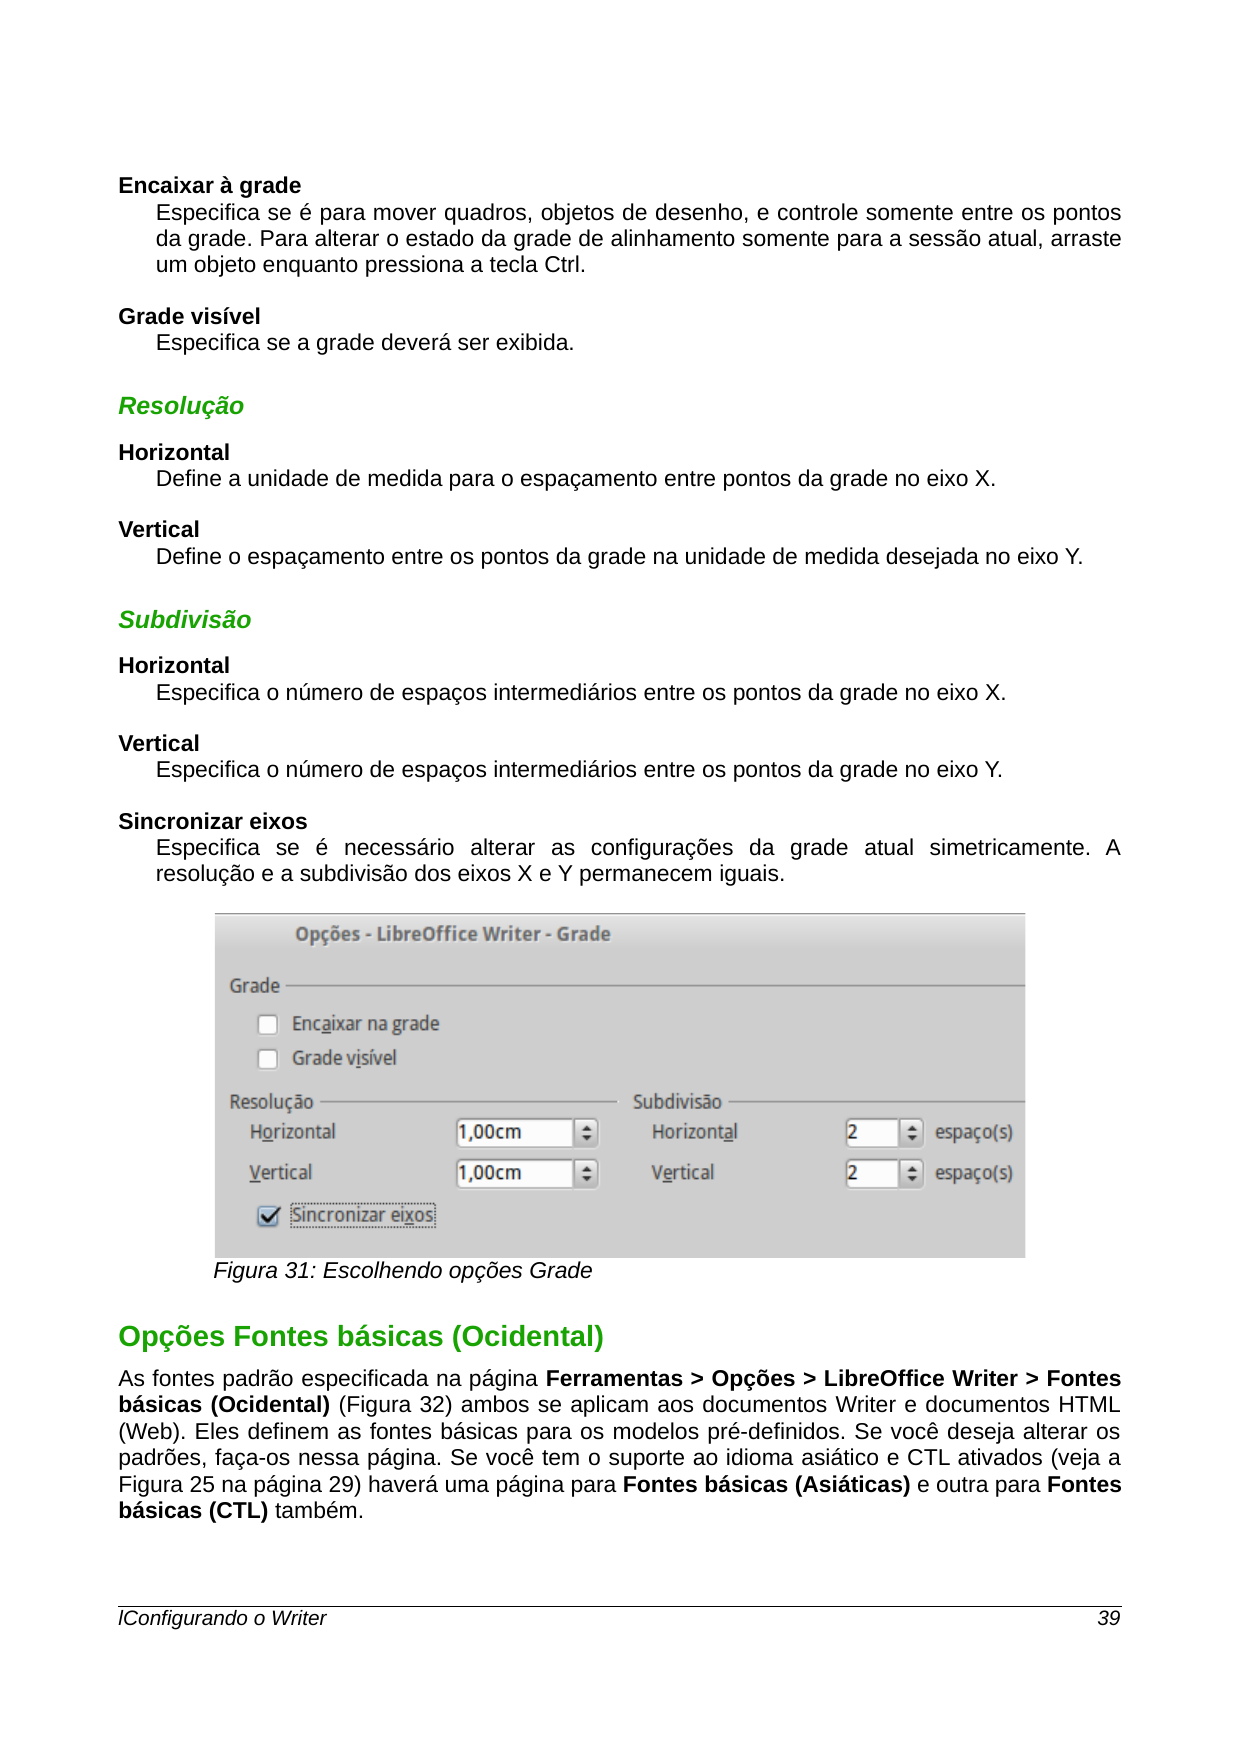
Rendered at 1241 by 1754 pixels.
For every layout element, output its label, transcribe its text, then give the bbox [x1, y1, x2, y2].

text Especifica se a grade deverá ser exibida. [156, 329, 1122, 355]
text Vertical [118, 730, 1122, 756]
text Sincronizar eixos [118, 808, 1122, 834]
text Especifica se é necessário alterar as configurações da grade atual simetricamente. A resolução e a subdivisão dos eixos X e Y permanecem iguais. [156, 834, 1122, 887]
text Especifica se é para mover quadros, objetos de desenho, e controle somente entre os pontos da grade. Para alterar o estado da grade de alinhamento somente para a sessão atual, arraste um objeto enquanto pressiona a tecla Ctrl. [156, 199, 1122, 278]
text Especifica o número de espaços intermediários entre os pontos da grade no eixo Y. [156, 756, 1122, 783]
picture [214, 913, 1026, 1258]
text Figura 31: Escolhendo opções Grade [213, 912, 1027, 1284]
text Especifica o número de espaços intermediários entre os pontos da grade no eixo X. [156, 679, 1122, 705]
text Vertical [118, 516, 1122, 543]
text Horizontal [118, 439, 1122, 465]
text Horizontal [118, 652, 1122, 679]
text Define o espaçamento entre os pontos da grade na unidade de medida desejada no eixo Y. [156, 543, 1122, 569]
text Define a unidade de medida para o espaçamento entre pontos da grade no eixo X. [156, 465, 1122, 491]
text Encaixar à grade [118, 172, 1122, 199]
text Grade visível [118, 303, 1122, 329]
subtitle Resolução [118, 391, 1122, 420]
subtitle Subdivisão [118, 604, 1122, 633]
subtitle Opções Fontes básicas (Ocidental) [118, 1319, 1122, 1353]
list As fontes padrão especificada na página Ferramentas > Opções > LibreOffice Writer > Fontes básicas (Ocidental) (Figura 32) ambos se aplicam aos documentos Writer e documentos HTML (Web). Eles definem as fontes básicas para os modelos pré-definidos. Se você deseja alterar os padrões, faça-os nessa página. Se você tem o suporte ao idioma asiático e CTL ativados (veja a Figura 25 na página 29) haverá uma página para Fontes básicas (Asiáticas) e outra para Fontes básicas (CTL) também. [118, 1365, 1122, 1523]
